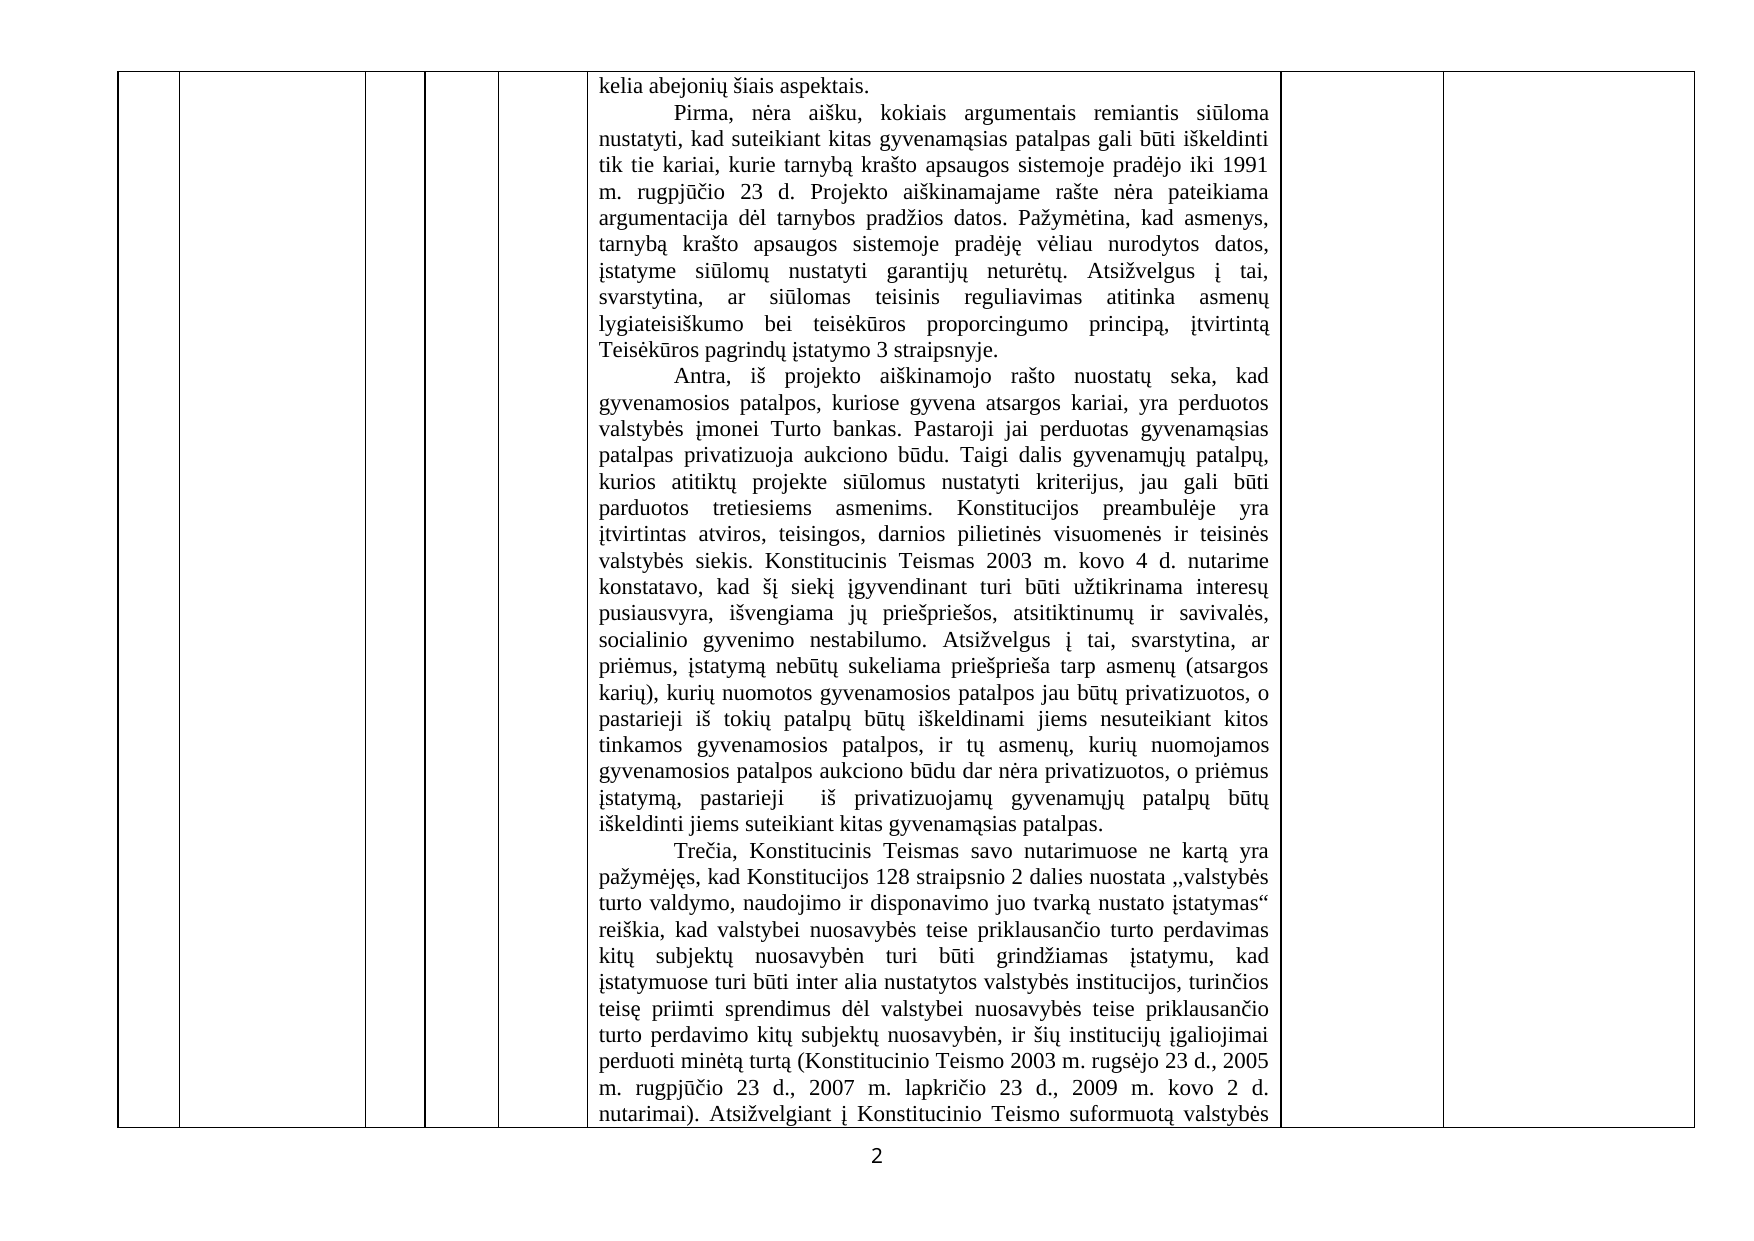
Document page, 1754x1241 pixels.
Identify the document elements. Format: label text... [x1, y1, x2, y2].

table_cell [366, 72, 424, 1127]
table_cell [1282, 72, 1443, 1127]
table_cell [180, 72, 365, 1127]
table_cell [499, 72, 587, 1127]
table_cell [119, 72, 179, 1127]
table_cell [1444, 72, 1694, 1127]
table_cell [426, 72, 498, 1127]
table_cell kelia abejonių šiais aspektais. Pirma, nėra aišku, kokiais argumentais remiantis siūloma nustatyti, kad suteikiant kitas gyvenamąsias patalpas gali būti iškeldinti tik tie kariai, kurie tarnybą krašto apsaugos sistemoje pradėjo iki 1991 m. rugpjūčio 23 d. Projekto aiškinamajame rašte nėra pateikiama argumentacija dėl tarnybos pradžios datos. Pažymėtina, kad asmenys, tarnybą krašto apsaugos sistemoje pradėję vėliau nurodytos datos, įstatyme siūlomų nustatyti garantijų neturėtų. Atsižvelgus į tai, svarstytina, ar siūlomas teisinis reguliavimas atitinka asmenų lygiateisiškumo bei teisėkūros proporcingumo principą, įtvirtintą Teisėkūros pagrindų įstatymo 3 straipsnyje. Antra, iš projekto aiškinamojo rašto nuostatų seka, kad gyvenamosios patalpos, kuriose gyvena atsargos kariai, yra perduotos valstybės įmonei Turto bankas. Pastaroji jai perduotas gyvenamąsias patalpas privatizuoja aukciono būdu. Taigi dalis gyvenamųjų patalpų, kurios atitiktų projekte siūlomus nustatyti kriterijus, jau gali būti parduotos tretiesiems asmenims. Konstitucijos preambulėje yra įtvirtintas atviros, teisingos, darnios pilietinės visuomenės ir teisinės valstybės siekis. Konstitucinis Teismas 2003 m. kovo 4 d. nutarime konstatavo, kad šį siekį įgyvendinant turi būti užtikrinama interesų pusiausvyra, išvengiama jų priešpriešos, atsitiktinumų ir savivalės, socialinio gyvenimo nestabilumo. Atsižvelgus į tai, svarstytina, ar priėmus, įstatymą nebūtų sukeliama priešprieša tarp asmenų (atsargos karių), kurių nuomotos gyvenamosios patalpos jau būtų privatizuotos, o pastarieji iš tokių patalpų būtų iškeldinami jiems nesuteikiant kitos tinkamos gyvenamosios patalpos, ir tų asmenų, kurių nuomojamos gyvenamosios patalpos aukciono būdu dar nėra privatizuotos, o priėmus įstatymą, pastarieji iš privatizuojamų gyvenamųjų patalpų būtų iškeldinti jiems suteikiant kitas gyvenamąsias patalpas. Trečia, Konstitucinis Teismas savo nutarimuose ne kartą yra pažymėjęs, kad Konstitucijos 128 straipsnio 2 dalies nuostata ,,valstybės turto valdymo, naudojimo ir disponavimo juo tvarką nustato įstatymas“ reiškia, kad valstybei nuosavybės teise priklausančio turto perdavimas kitų subjektų nuosavybėn turi būti grindžiamas įstatymu, kad įstatymuose turi būti inter alia nustatytos valstybės institucijos, turinčios teisę priimti sprendimus dėl valstybei nuosavybės teise priklausančio turto perdavimo kitų subjektų nuosavybėn, ir šių institucijų įgaliojimai perduoti minėtą turtą (Konstitucinio Teismo 2003 m. rugsėjo 23 d., 2005 m. rugpjūčio 23 d., 2007 m. lapkričio 23 d., 2009 m. kovo 2 d. nutarimai). Atsižvelgiant į Konstitucinio Teismo suformuotą valstybės [588, 72, 1280, 1127]
